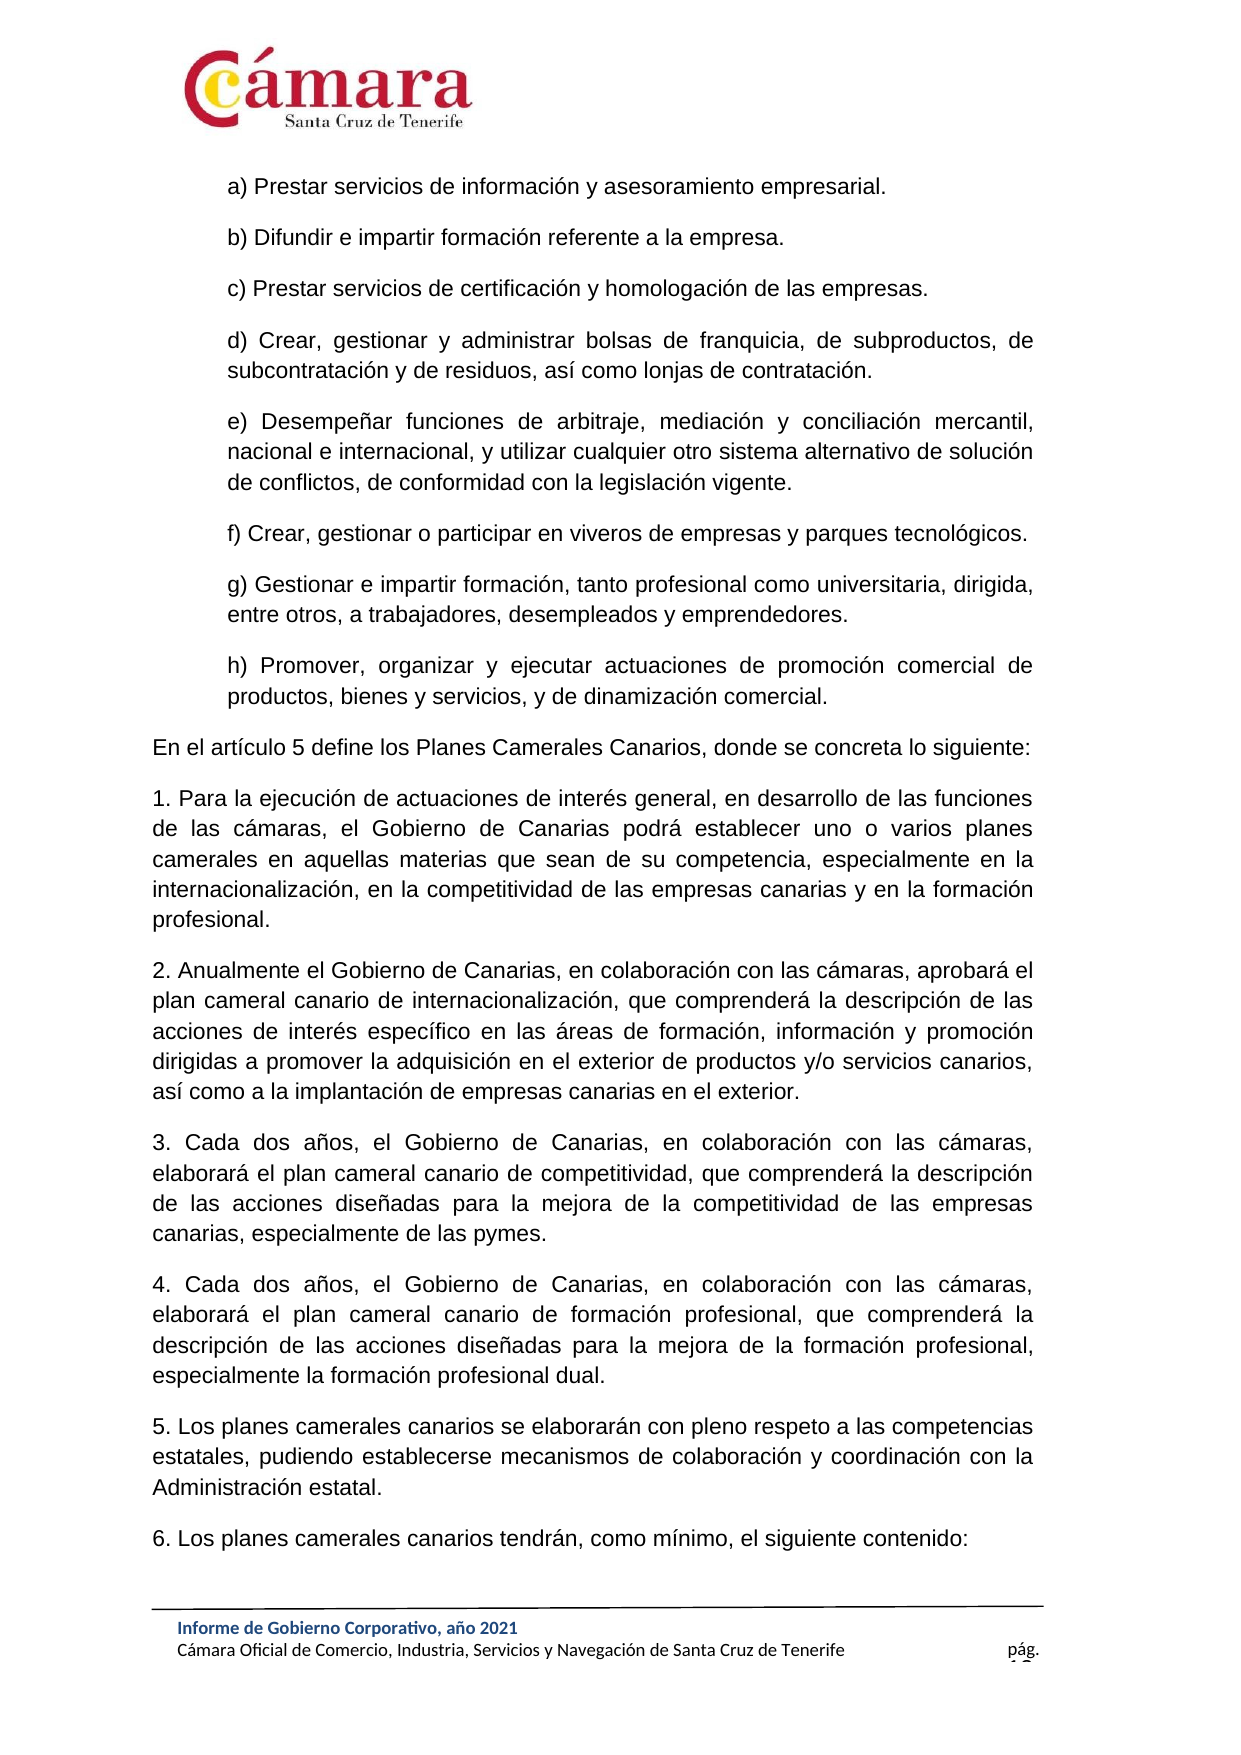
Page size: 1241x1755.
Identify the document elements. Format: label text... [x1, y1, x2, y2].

text g) Gestionar e impartir formación, tanto profesional como universitaria, dirigida, entre otros, a trabajadores, desempleados y emprendedores. [227, 571, 1034, 628]
text 4. Cada dos años, el Gobierno de Canarias, en colaboración con las cámaras, elaborará el plan cameral canario de formación profesional, que comprenderá la descripción de las acciones diseñadas para la mejora de la formación profesional, especialmente la formación profesional dual. [152, 1271, 1034, 1388]
text 1. Para la ejecución de actuaciones de interés general, en desarrollo de las funciones de las cámaras, el Gobierno de Canarias podrá establecer uno o varios planes camerales en aquellas materias que sean de su competencia, especialmente en la internacionalización, en la competitividad de las empresas canarias y en la formación profesional. [152, 785, 1034, 932]
text a) Prestar servicios de información y asesoramiento empresarial. [227, 173, 1034, 199]
text h) Promover, organizar y ejecutar actuaciones de promoción comercial de productos, bienes y servicios, y de dinamización comercial. [227, 652, 1034, 709]
text 3. Cada dos años, el Gobierno de Canarias, en colaboración con las cámaras, elaborará el plan cameral canario de competitividad, que comprenderá la descripción de las acciones diseñadas para la mejora de la competitividad de las empresas canarias, especialmente de las pymes. [152, 1129, 1034, 1246]
text d) Crear, gestionar y administrar bolsas de franquicia, de subproductos, de subcontratación y de residuos, así como lonjas de contratación. [227, 327, 1034, 383]
text e) Desempeñar funciones de arbitraje, mediación y conciliación mercantil, nacional e internacional, y utilizar cualquier otro sistema alternativo de solución de conflictos, de conformidad con la legislación vigente. [227, 408, 1034, 495]
text f) Crear, gestionar o participar en viveros de empresas y parques tecnológicos. [227, 520, 1034, 546]
text 2. Anualmente el Gobierno de Canarias, en colaboración con las cámaras, aprobará el plan cameral canario de internacionalización, que comprenderá la descripción de las acciones de interés específico en las áreas de formación, información y promoción dirigidas a promover la adquisición en el exterior de productos y/o servicios canarios, así como a la implantación de empresas canarias en el exterior. [152, 957, 1034, 1104]
text 6. Los planes camerales canarios tendrán, como mínimo, el siguiente contenido: [152, 1525, 1034, 1551]
text b) Difundir e impartir formación referente a la empresa. [227, 224, 1034, 251]
text c) Prestar servicios de certificación y homologación de las empresas. [227, 275, 1034, 302]
text 5. Los planes camerales canarios se elaborarán con pleno respeto a las competencias estatales, pudiendo establecerse mecanismos de colaboración y coordinación con la Administración estatal. [152, 1413, 1034, 1500]
text En el artículo 5 define los Planes Camerales Canarios, donde se concreta lo siguiente: [152, 734, 1034, 760]
